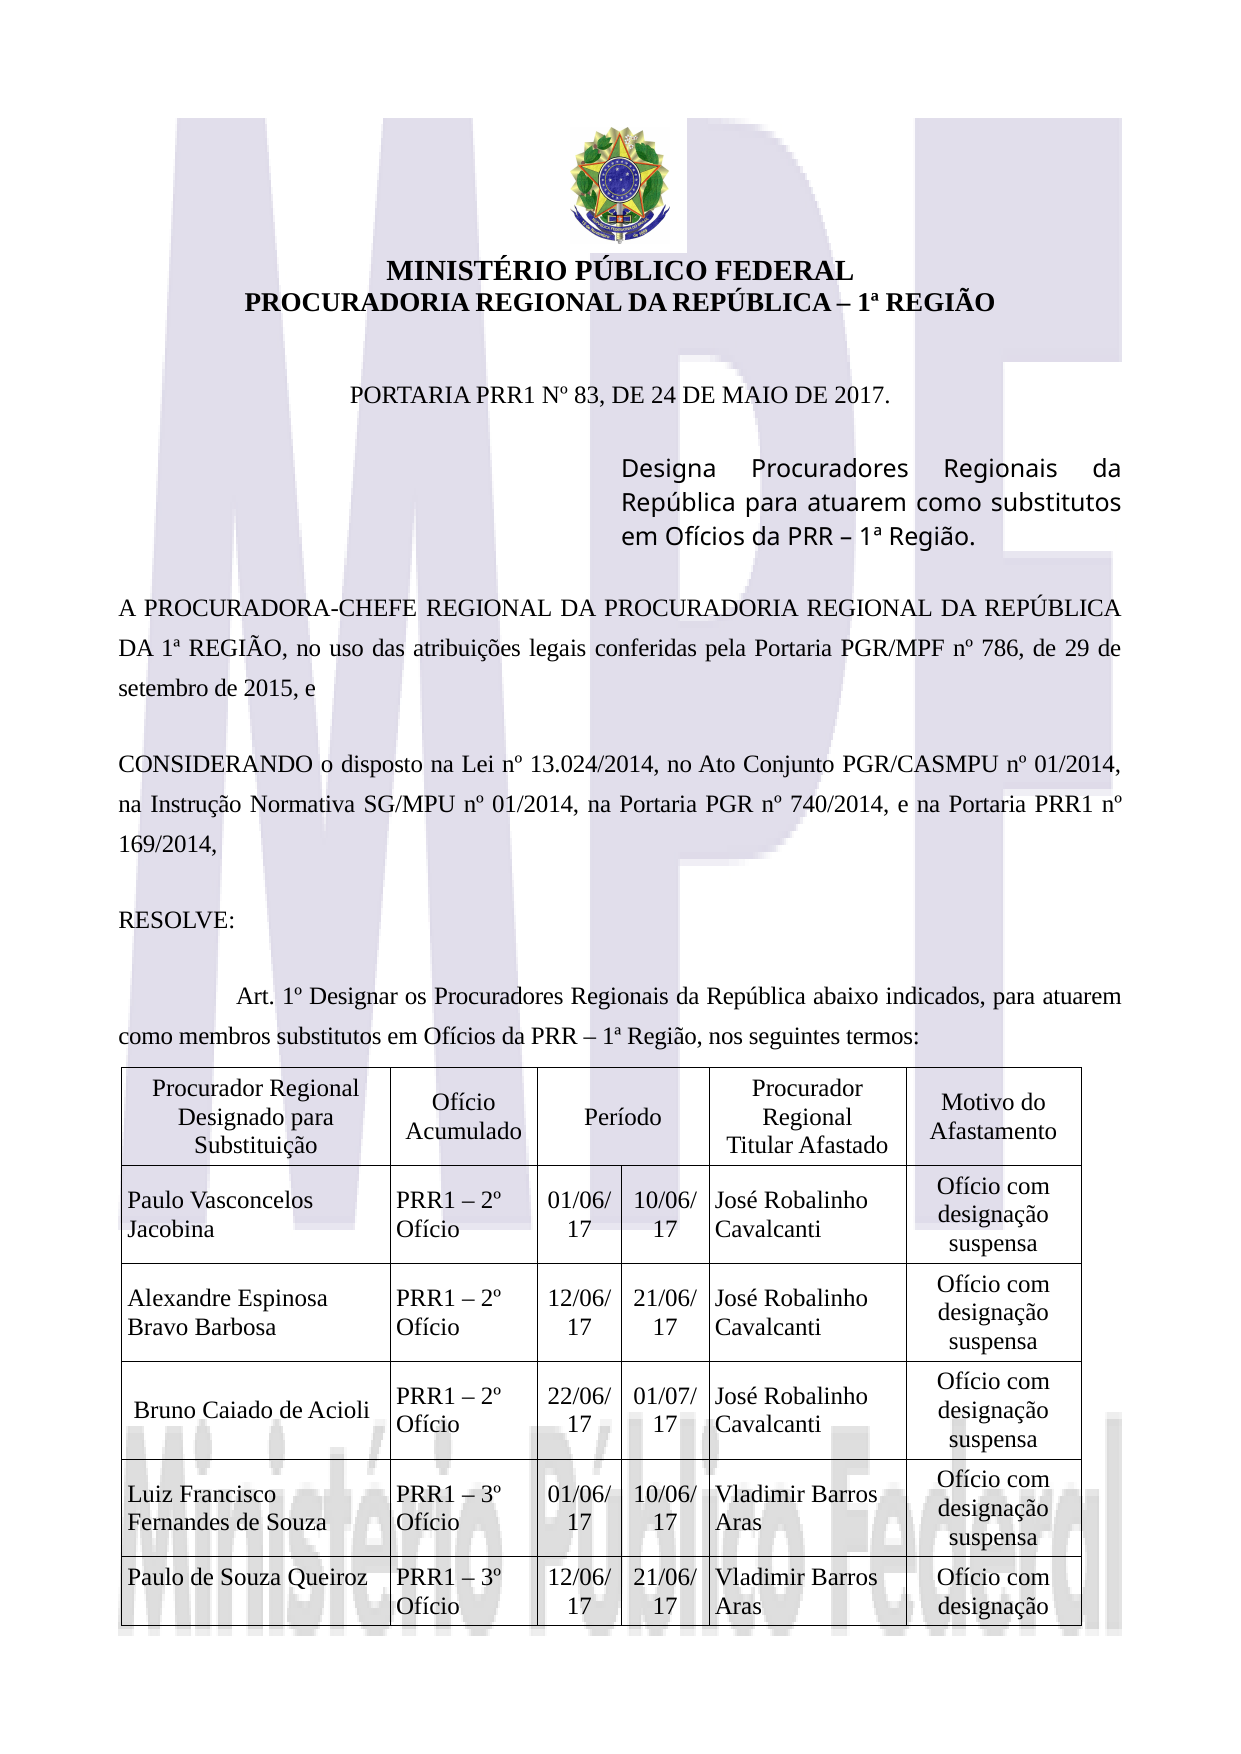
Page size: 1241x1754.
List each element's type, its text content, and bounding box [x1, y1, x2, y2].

table_cell Ofício com designação [907, 1557, 1081, 1625]
picture [118, 858, 1122, 905]
table_cell Ofício com designação suspensa [907, 1166, 1081, 1263]
table_cell PRR1 – 2º Ofício [391, 1362, 537, 1458]
table_cell 10/06/17 [622, 1460, 709, 1556]
table_cell PRR1 – 3º Ofício [391, 1460, 537, 1556]
text MINISTÉRIO PÚBLICO FEDERAL [118, 253, 1122, 286]
text Designa Procuradores Regionais da República para atuarem como substitutos em Ofícios da PRR – 1ª Região. [621, 450, 1122, 553]
table_cell 10/06/17 [622, 1166, 709, 1263]
table_cell 12/06/17 [538, 1557, 621, 1625]
table_cell PRR1 – 2º Ofício [391, 1264, 537, 1361]
table_cell 01/06/17 [538, 1460, 621, 1556]
table_header Ofício Acumulado [391, 1068, 537, 1165]
table_cell Alexandre Espinosa Bravo Barbosa [122, 1264, 390, 1361]
table_cell PRR1 – 3º Ofício [391, 1557, 537, 1625]
text Art. 1º Designar os Procuradores Regionais da República abaixo indicados, para atuarem como membros substitutos em Ofícios da PRR – 1ª Região, nos seguintes termos: [118, 981, 1122, 1050]
text PORTARIA PRR1 Nº 83, DE 24 DE MAIO DE 2017. [118, 380, 1122, 409]
table_cell 21/06/17 [622, 1557, 709, 1625]
table_cell 01/06/17 [538, 1166, 621, 1263]
text RESOLVE: [118, 905, 1122, 934]
picture [118, 317, 1122, 380]
table_cell José Robalinho Cavalcanti [710, 1166, 906, 1263]
table_cell Vladimir Barros Aras [710, 1557, 906, 1625]
table_cell 22/06/17 [538, 1362, 621, 1458]
picture [118, 1050, 1122, 1636]
table_header Período [538, 1068, 709, 1165]
table_cell Ofício com designação suspensa [907, 1362, 1081, 1458]
table_cell Paulo de Souza Queiroz [122, 1557, 390, 1625]
table_cell Ofício com designação suspensa [907, 1264, 1081, 1361]
table_cell 01/07/17 [622, 1362, 709, 1458]
table_cell José Robalinho Cavalcanti [710, 1264, 906, 1361]
table_header Procurador Regional Designado para Substituição [122, 1068, 390, 1165]
table_cell Paulo Vasconcelos Jacobina [122, 1166, 390, 1263]
text PROCURADORIA REGIONAL DA REPÚBLICA – 1ª REGIÃO [118, 286, 1122, 317]
table_cell Luiz Francisco Fernandes de Souza [122, 1460, 390, 1556]
table_cell José Robalinho Cavalcanti [710, 1362, 906, 1458]
table_header Procurador Regional Titular Afastado [710, 1068, 906, 1165]
text A PROCURADORA-CHEFE REGIONAL DA PROCURADORIA REGIONAL DA REPÚBLICA DA 1ª REGIÃO, no uso das atribuições legais conferidas pela Portaria PGR/MPF nº 786, de 29 de setembro de 2015, e [118, 593, 1122, 702]
picture [118, 409, 1122, 593]
table_cell Vladimir Barros Aras [710, 1460, 906, 1556]
table_cell Ofício com designação suspensa [907, 1460, 1081, 1556]
text CONSIDERANDO o disposto na Lei nº 13.024/2014, no Ato Conjunto PGR/CASMPU nº 01/2014, na Instrução Normativa SG/MPU nº 01/2014, na Portaria PGR nº 740/2014, e na Portaria PRR1 nº 169/2014, [118, 749, 1122, 858]
table_cell Bruno Caiado de Acioli [122, 1362, 390, 1458]
table_cell PRR1 – 2º Ofício [391, 1166, 537, 1263]
picture [118, 702, 1122, 749]
table_header Motivo do Afastamento [907, 1068, 1081, 1165]
picture [118, 118, 554, 253]
table_cell 21/06/17 [622, 1264, 709, 1361]
table_cell 12/06/17 [538, 1264, 621, 1361]
picture [687, 118, 1122, 253]
picture [118, 934, 1122, 981]
